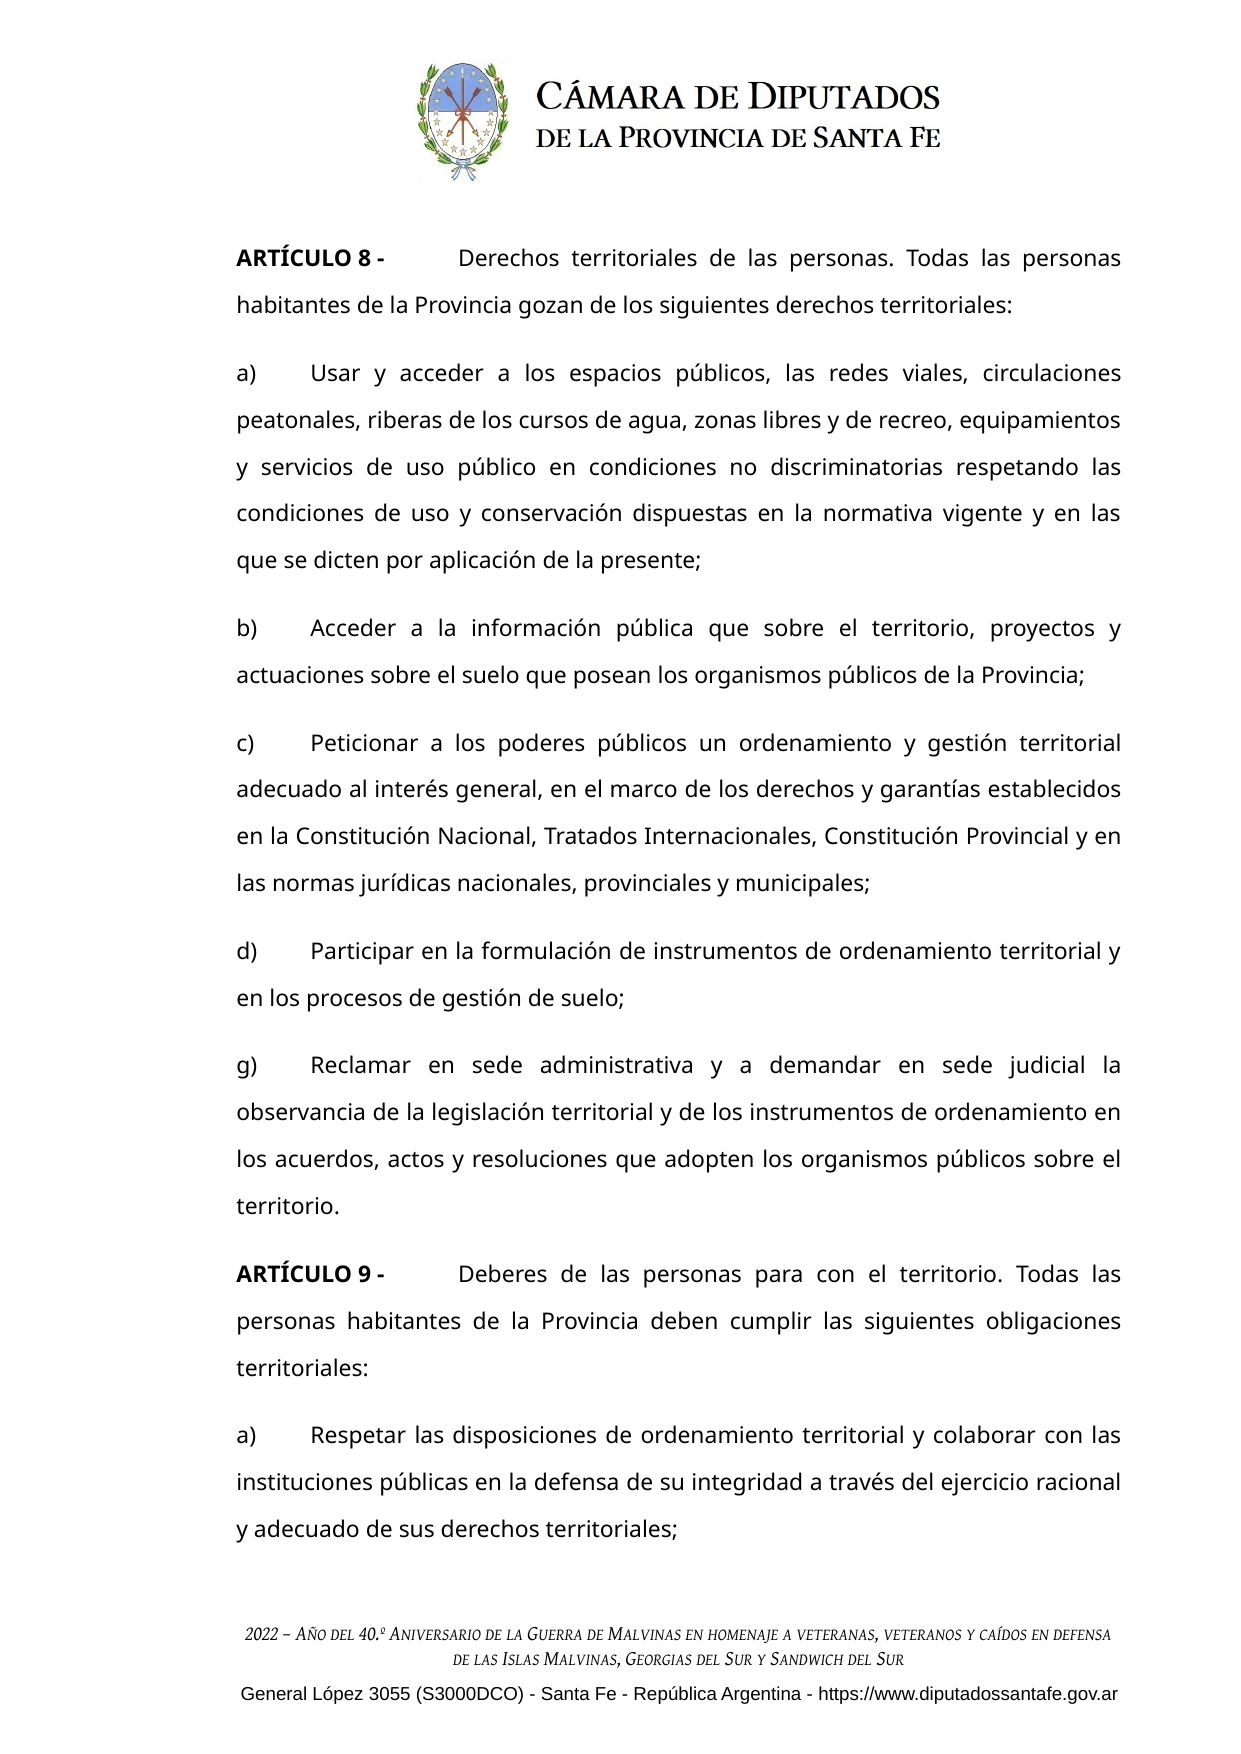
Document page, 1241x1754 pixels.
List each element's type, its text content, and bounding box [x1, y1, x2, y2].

text a) Respetar las disposiciones de ordenamiento territorial y colaborar con las instituciones públicas en la defensa de su integridad a través del ejercicio racional y adecuado de sus derechos territoriales; [236, 1419, 1122, 1544]
list Deberes de las personas para con el territorio. Todas las personas habitantes de la Provincia deben cumplir las siguientes obligaciones territoriales: [236, 1258, 1122, 1383]
text d) Participar en la formulación de instrumentos de ordenamiento territorial y en los procesos de gestión de suelo; [236, 935, 1122, 1013]
list Derechos territoriales de las personas. Todas las personas habitantes de la Provincia gozan de los siguientes derechos territoriales: [236, 242, 1122, 320]
text c) Peticionar a los poderes públicos un ordenamiento y gestión territorial adecuado al interés general, en el marco de los derechos y garantías establecidos en la Constitución Nacional, Tratados Internacionales, Constitución Provincial y en las normas jurídicas nacionales, provinciales y municipales; [236, 727, 1122, 898]
text b) Acceder a la información pública que sobre el territorio, proyectos y actuaciones sobre el suelo que posean los organismos públicos de la Provincia; [236, 612, 1122, 690]
text a) Usar y acceder a los espacios públicos, las redes viales, circulaciones peatonales, riberas de los cursos de agua, zonas libres y de recreo, equipamientos y servicios de uso público en condiciones no discriminatorias respetando las condiciones de uso y conservación dispuestas en la normativa vigente y en las que se dicten por aplicación de la presente; [236, 357, 1122, 576]
picture [413, 59, 945, 183]
text g) Reclamar en sede administrativa y a demandar en sede judicial la observancia de la legislación territorial y de los instrumentos de ordenamiento en los acuerdos, actos y resoluciones que adopten los organismos públicos sobre el territorio. [236, 1049, 1122, 1221]
